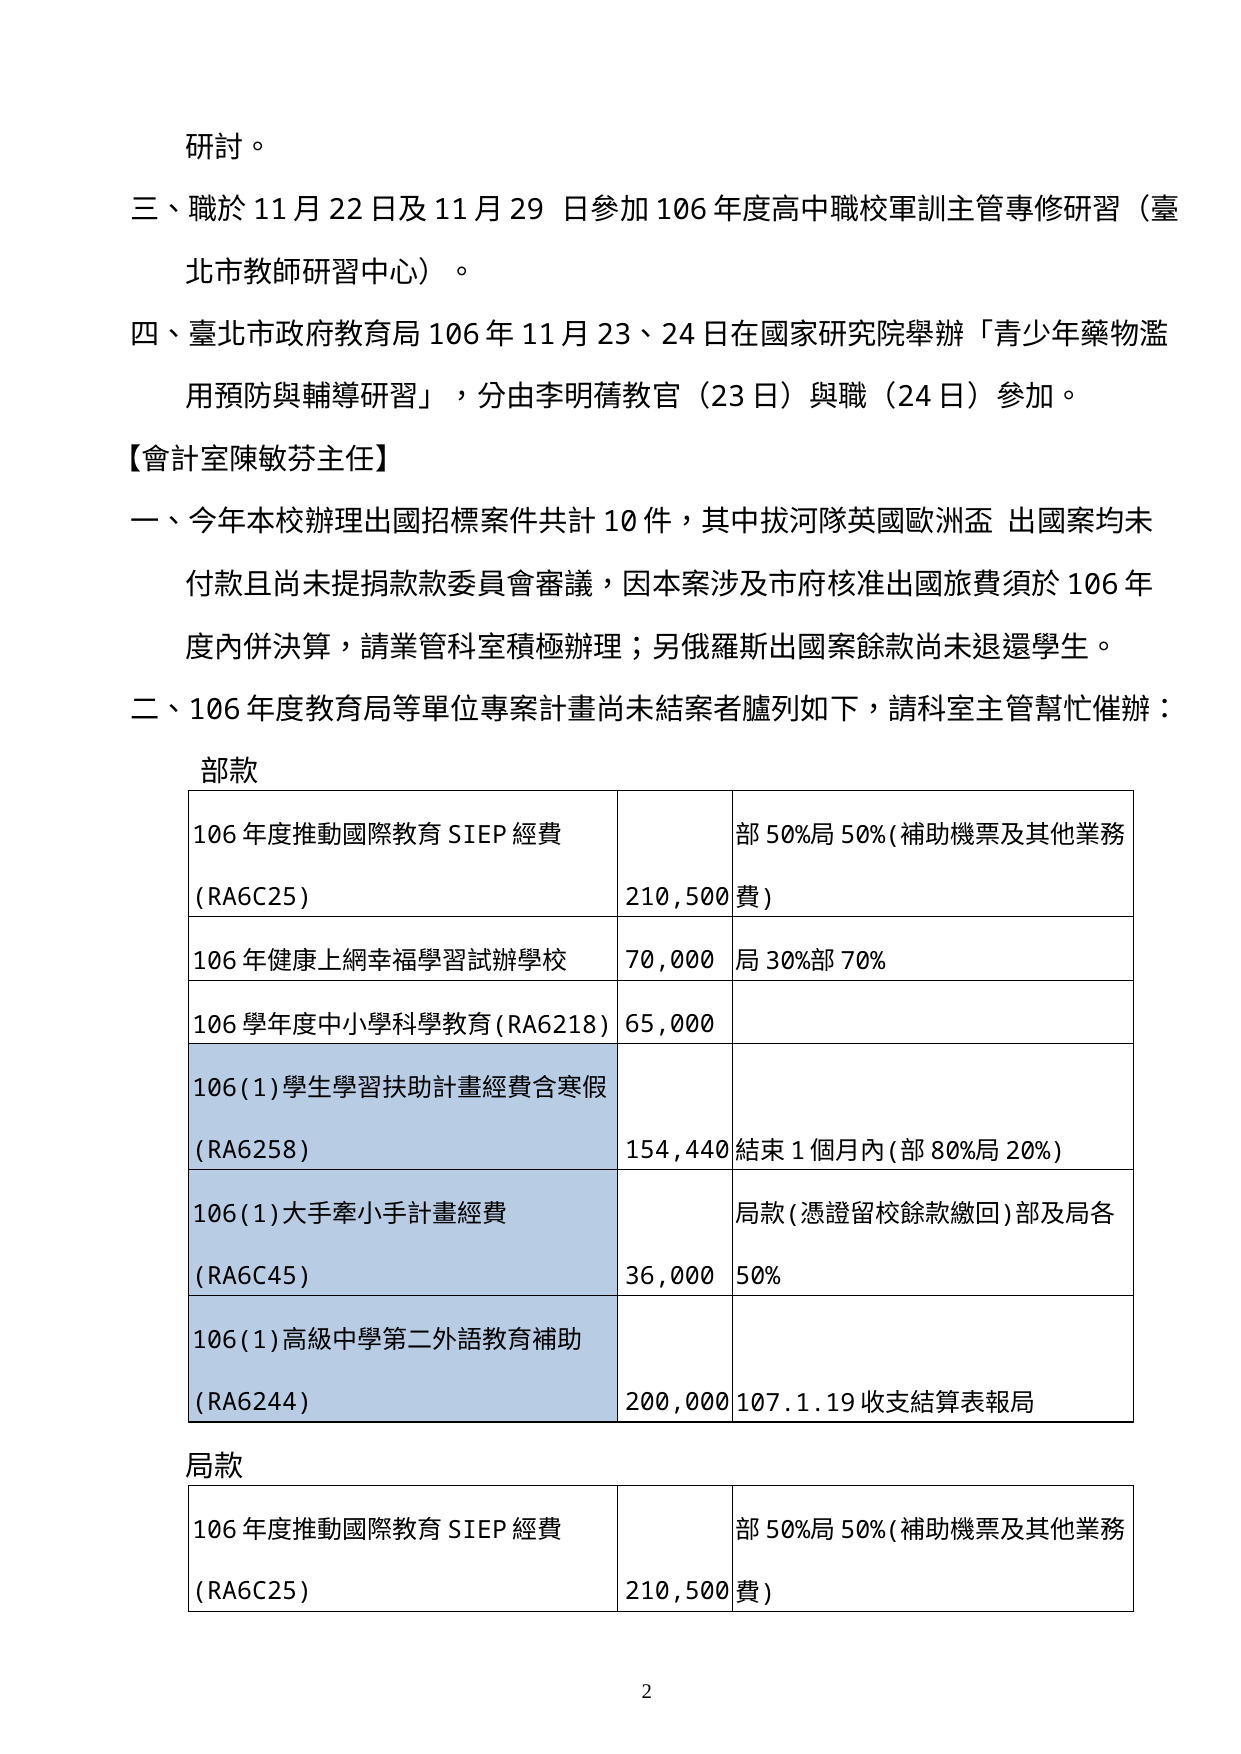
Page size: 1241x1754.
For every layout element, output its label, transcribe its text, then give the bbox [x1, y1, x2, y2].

table_cell 106(1)大手牽小手計畫經費(RA6C45) [189, 1170, 617, 1295]
table_cell 106(1)學生學習扶助計畫經費含寒假(RA6258) [189, 1044, 617, 1169]
table_cell 154,440 [618, 1044, 732, 1169]
table_cell 36,000 [618, 1170, 732, 1295]
text 【會計室陳敏芬主任】 [112, 415, 1181, 478]
table_header 106年度推動國際教育SIEP經費(RA6C25) [189, 791, 617, 916]
table_cell 結束1個月內(部80%局20%) [733, 1044, 1133, 1169]
table_cell 106年健康上網幸福學習試辦學校 [189, 917, 617, 980]
table_cell 200,000 [618, 1296, 732, 1421]
table_cell 106(1)高級中學第二外語教育補助(RA6244) [189, 1296, 617, 1421]
text 一、今年本校辦理出國招標案件共計10件，其中拔河隊英國歐洲盃 出國案均未付款且尚未提捐款款委員會審議，因本案涉及市府核准出國旅費須於106年度內併決算，請業管科室積極辦理；另俄羅斯出國案餘款尚未退還學生。 [112, 478, 1181, 665]
text 四、臺北市政府教育局106年11月23、24日在國家研究院舉辦「青少年藥物濫用預防與輔導研習」，分由李明蒨教官（23日）與職（24日）參加。 [112, 290, 1181, 415]
text 部款 [112, 728, 1181, 790]
text 二、106年度教育局等單位專案計畫尚未結案者臚列如下，請科室主管幫忙催辦： [112, 665, 1181, 728]
table_header 210,500 [618, 1486, 732, 1611]
table_cell 局30%部70% [733, 917, 1133, 980]
table_cell 65,000 [618, 981, 732, 1043]
table_cell 70,000 [618, 917, 732, 980]
text 三、職於11月22日及11月29 日參加106年度高中職校軍訓主管專修研習（臺北市教師研習中心）。 [112, 165, 1181, 290]
table_header 部50%局50%(補助機票及其他業務費) [733, 791, 1133, 916]
table_header 210,500 [618, 791, 732, 916]
table_cell [733, 981, 1133, 1043]
text 局款 [185, 1422, 1181, 1485]
text 研討。 [112, 103, 1181, 165]
table_cell 107.1.19收支結算表報局 [733, 1296, 1133, 1421]
table_header 106年度推動國際教育SIEP經費(RA6C25) [189, 1486, 617, 1611]
table_header 部50%局50%(補助機票及其他業務費) [733, 1486, 1133, 1611]
table_cell 106學年度中小學科學教育(RA6218) [189, 981, 617, 1043]
table_cell 局款(憑證留校餘款繳回)部及局各50% [733, 1170, 1133, 1295]
